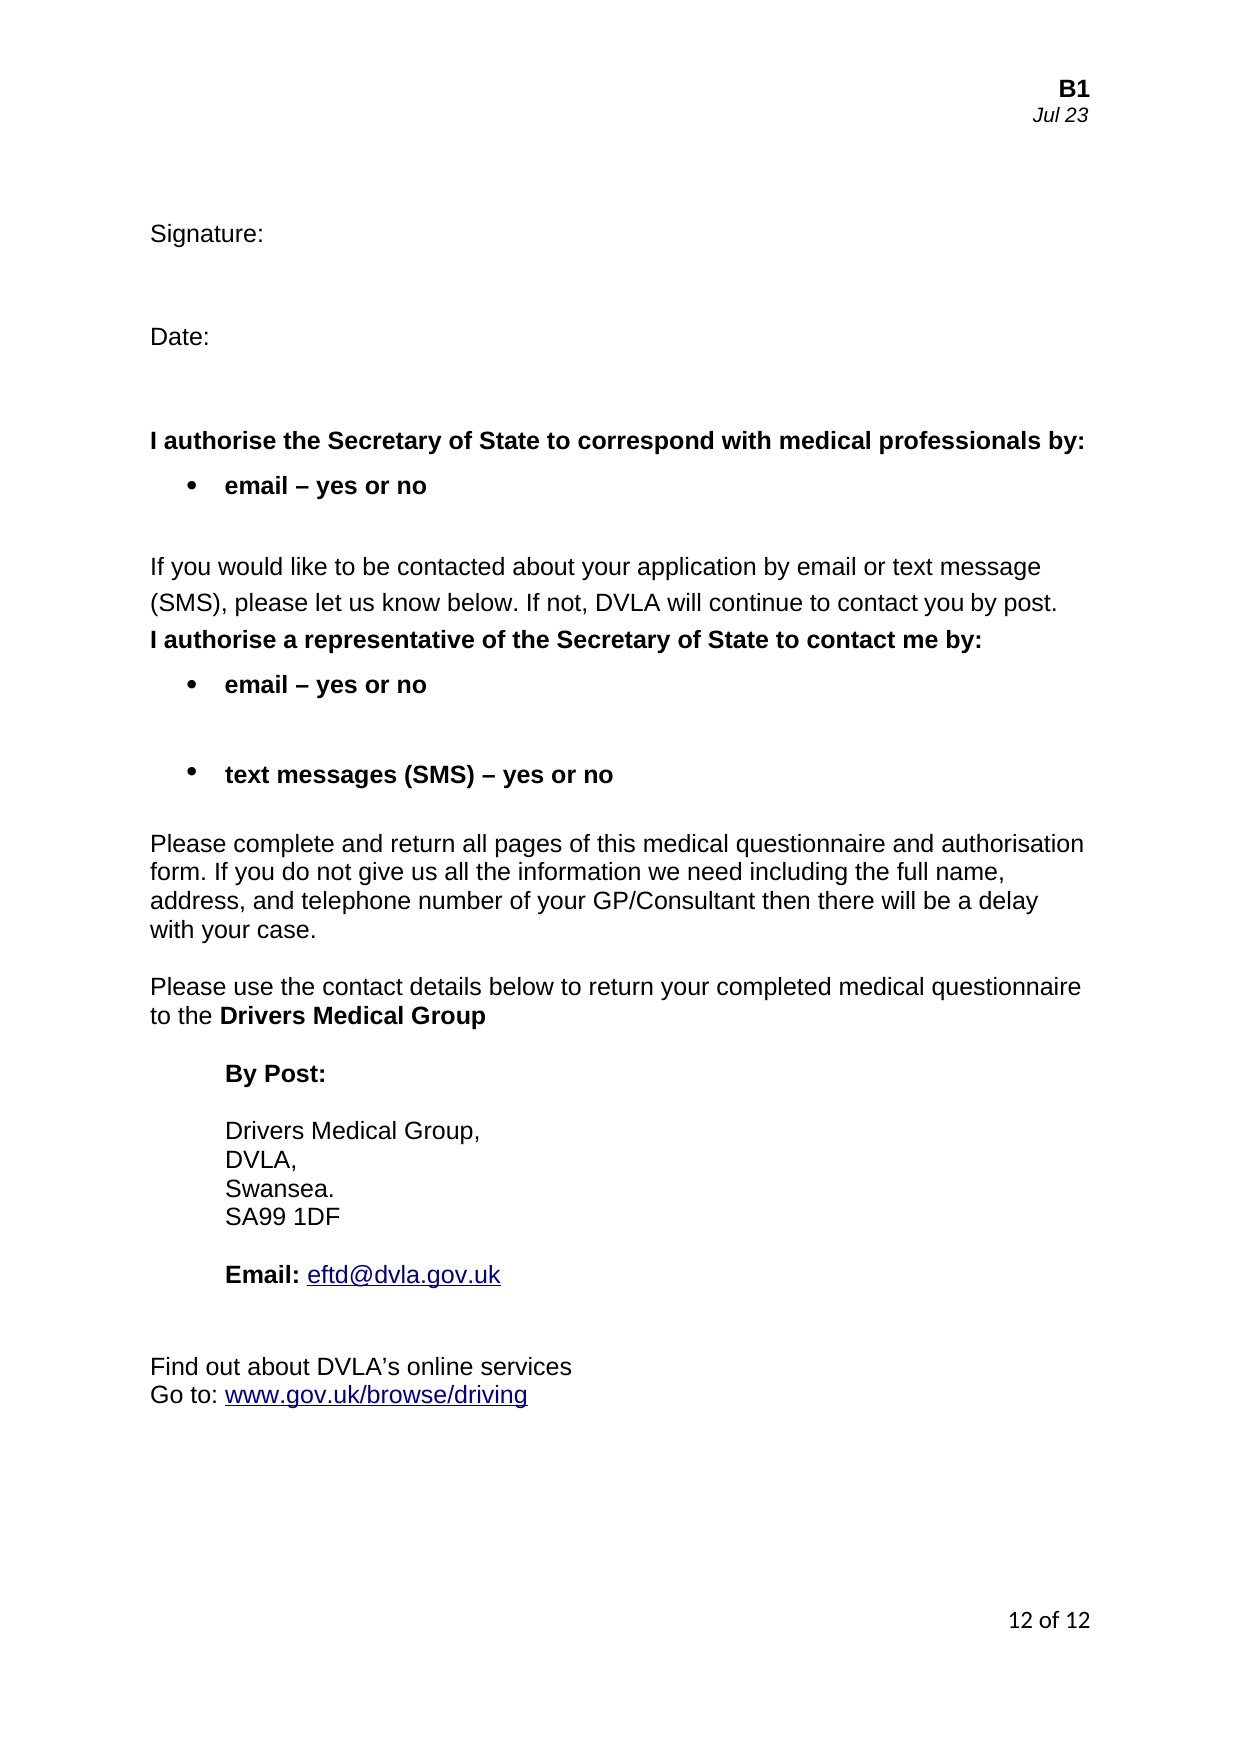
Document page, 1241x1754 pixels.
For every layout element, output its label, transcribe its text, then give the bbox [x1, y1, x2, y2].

text Drivers Medical Group, [225, 1116, 1090, 1145]
text Swansea. [225, 1174, 1090, 1202]
text I authorise a representative of the Secretary of State to contact me by: [150, 625, 1090, 653]
list text messages (SMS) – yes or no [187, 759, 1090, 788]
text SA99 1DF [225, 1202, 1090, 1231]
text Please complete and return all pages of this medical questionnaire and authorisation form. If you do not give us all the information we need including the full name, address, and telephone number of your GP/Consultant then there will be a delay with your case. [150, 829, 1090, 944]
text Find out about DVLA’s online services [150, 1351, 1090, 1380]
text By Post: [225, 1059, 1090, 1087]
text Signature: [150, 219, 1090, 248]
text DVLA, [225, 1145, 1090, 1174]
text Email: eftd@dvla.gov.uk [225, 1260, 1090, 1289]
list email – yes or no [187, 471, 1090, 499]
text Go to: www.gov.uk/browse/driving [150, 1380, 1090, 1409]
text If you would like to be contacted about your application by email or text message (SMS), please let us know below. If not, DVLA will continue to contact you by post. [150, 552, 1090, 618]
list email – yes or no [187, 670, 1090, 698]
text Date: [150, 322, 1090, 351]
text I authorise the Secretary of State to correspond with medical professionals by: [150, 426, 1090, 454]
text Please use the contact details below to return your completed medical questionnaire to the Drivers Medical Group [150, 972, 1090, 1030]
